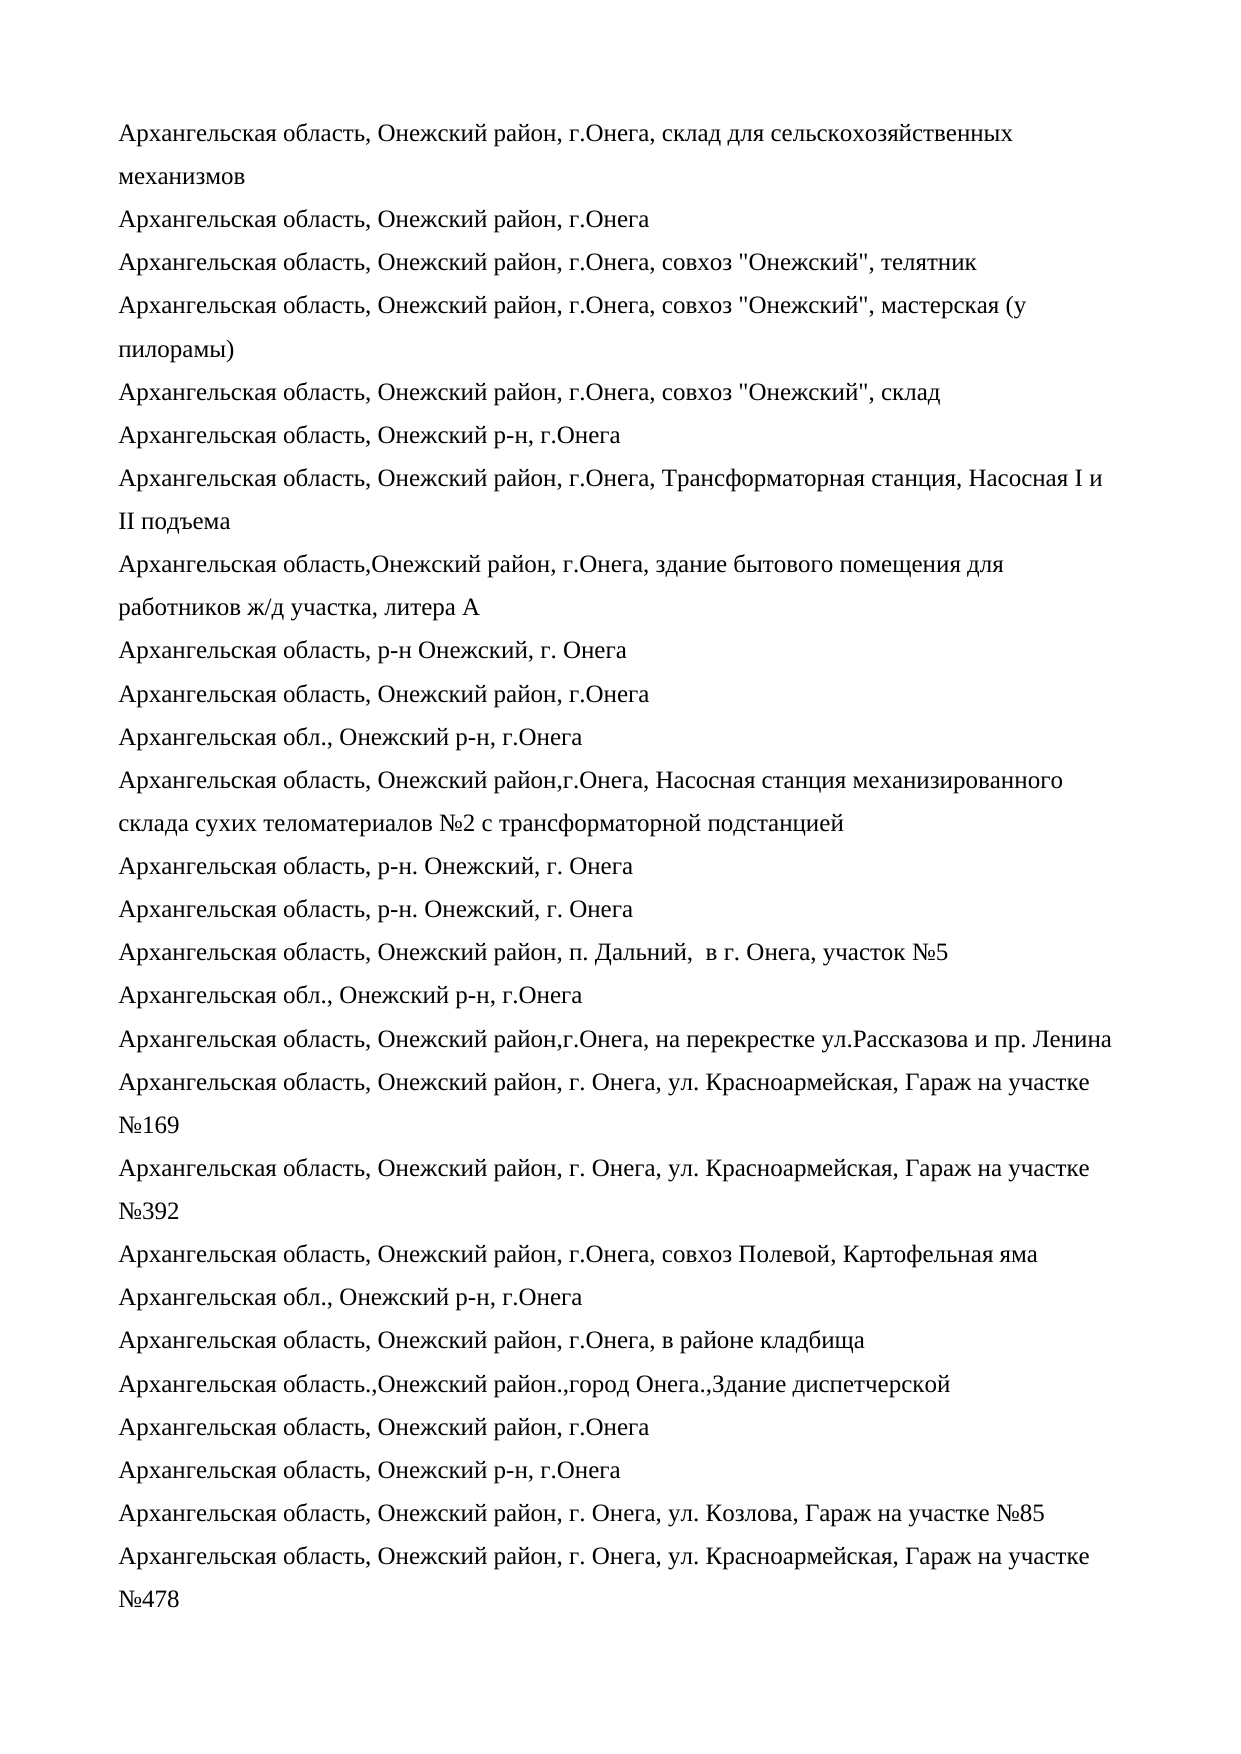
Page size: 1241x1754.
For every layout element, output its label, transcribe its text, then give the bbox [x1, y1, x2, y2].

text Архангельская область, р-н. Онежский, г. Онега [118, 851, 1122, 880]
text Архангельская область, Онежский район, г. Онега, ул. Красноармейская, Гараж на участке №169 [118, 1067, 1122, 1139]
text Архангельская область, Онежский район, г.Онега, в районе кладбища [118, 1326, 1122, 1354]
text Архангельская область, Онежский район, г.Онега, совхоз "Онежский", склад [118, 377, 1122, 406]
text Архангельская область, Онежский район, г. Онега, ул. Красноармейская, Гараж на участке №478 [118, 1541, 1122, 1613]
text Архангельская область, Онежский район, г.Онега, совхоз "Онежский", телятник [118, 247, 1122, 276]
text Архангельская область, Онежский район, г.Онега, совхоз Полевой, Картофельная яма [118, 1239, 1122, 1268]
text Архангельская область, Онежский район, г.Онега, склад для сельскохозяйственных механизмов [118, 118, 1122, 190]
text Архангельская область, р-н. Онежский, г. Онега [118, 894, 1122, 923]
text Архангельская область, Онежский район, г.Онега, совхоз "Онежский", мастерская (у пилорамы) [118, 291, 1122, 362]
text Архангельская область,Онежский район, г.Онега, здание бытового помещения для работников ж/д участка, литера А [118, 549, 1122, 621]
text Архангельская область, Онежский район, г. Онега, ул. Козлова, Гараж на участке №85 [118, 1498, 1122, 1527]
text Архангельская обл., Онежский р-н, г.Онега [118, 981, 1122, 1009]
text Архангельская область, Онежский район,г.Онега, Насосная станция механизированного склада сухих теломатериалов №2 с трансформаторной подстанцией [118, 765, 1122, 837]
text Архангельская область, Онежский район,г.Онега, на перекрестке ул.Рассказова и пр. Ленина [118, 1024, 1122, 1052]
text Архангельская область, Онежский район, п. Дальний, в г. Онега, участок №5 [118, 937, 1122, 966]
text Архангельская область, Онежский район, г. Онега, ул. Красноармейская, Гараж на участке №392 [118, 1153, 1122, 1225]
text Архангельская обл., Онежский р-н, г.Онега [118, 1282, 1122, 1311]
text Архангельская область, Онежский район, г.Онега [118, 204, 1122, 233]
text Архангельская область, Онежский район, г.Онега [118, 679, 1122, 707]
text Архангельская область, Онежский район, г.Онега [118, 1412, 1122, 1441]
text Архангельская область, Онежский район, г.Онега, Трансформаторная станция, Насосная I и II подъема [118, 463, 1122, 535]
text Архангельская обл., Онежский р-н, г.Онега [118, 722, 1122, 751]
text Архангельская область, р-н Онежский, г. Онега [118, 636, 1122, 664]
text Архангельская область, Онежский р-н, г.Онега [118, 420, 1122, 449]
text Архангельская область, Онежский р-н, г.Онега [118, 1455, 1122, 1484]
text Архангельская область.,Онежский район.,город Онега.,Здание диспетчерской [118, 1369, 1122, 1397]
